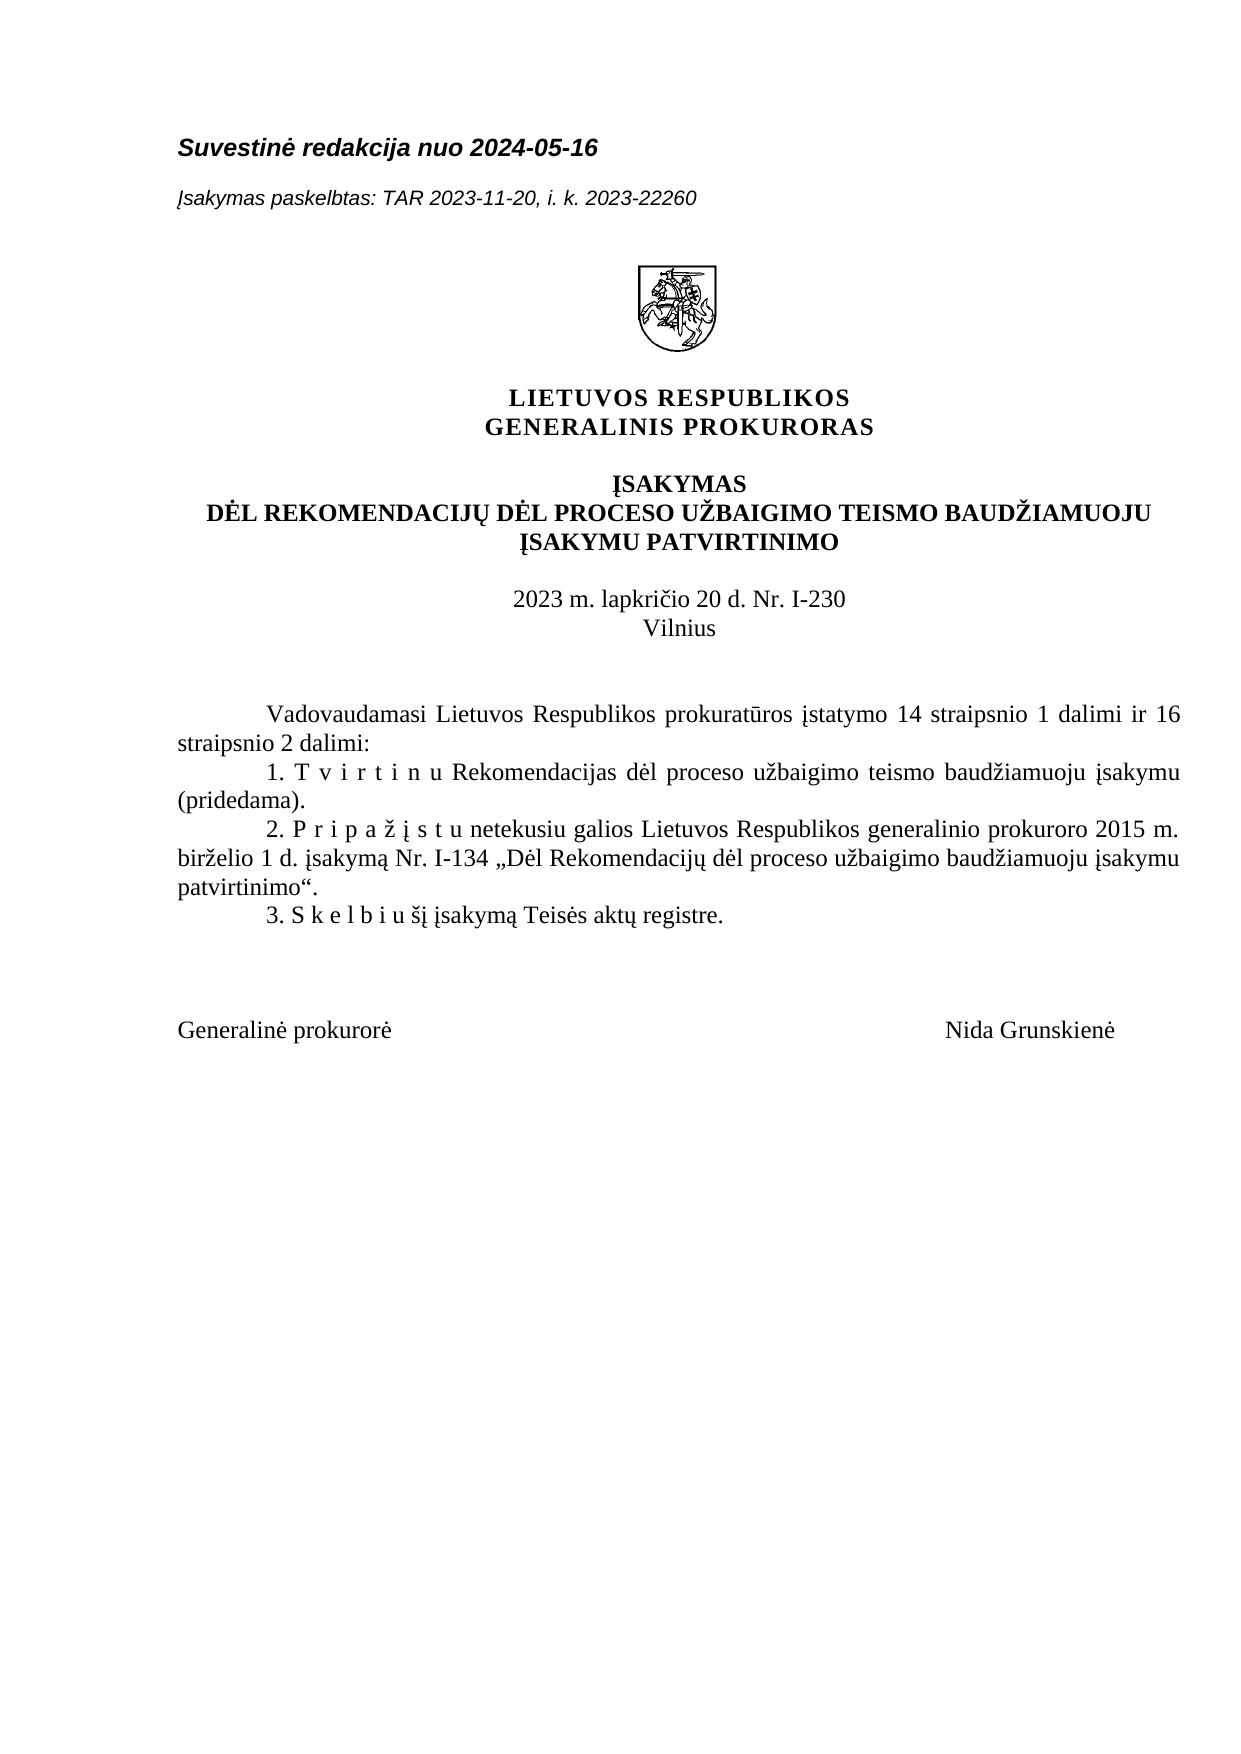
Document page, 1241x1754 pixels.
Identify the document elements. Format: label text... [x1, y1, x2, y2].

text Generalinė prokurorė Nida Grunskienė [177, 1016, 1181, 1044]
text DĖL rekomendacijų dėl proceso UŽbaigimo TEISMO baudžiamuoju įsakymu patvirtinimo [177, 498, 1181, 556]
text 3. S k e l b i u šį įsakymą Teisės aktų registre. [177, 901, 1181, 929]
text Įsakymas paskelbtas: TAR 2023-11-20, i. k. 2023-22260 [177, 186, 1181, 209]
text LIETUVOS RESPUBLIKOS [177, 383, 1181, 412]
text 2023 m. lapkričio 20 d. Nr. I-230 [177, 584, 1181, 613]
text Suvestinė redakcija nuo 2024-05-16 [177, 133, 1181, 162]
text Vadovaudamasi Lietuvos Respublikos prokuratūros įstatymo 14 straipsnio 1 dalimi ir 16 straipsnio 2 dalimi: [177, 699, 1181, 757]
text 1. T v i r t i n u Rekomendacijas dėl proceso užbaigimo teismo baudžiamuoju įsakymu (pridedama). [177, 757, 1181, 814]
text Vilnius [177, 613, 1181, 642]
text 2. P r i p a ž į s t u netekusiu galios Lietuvos Respublikos generalinio prokuroro 2015 m. birželio 1 d. įsakymą Nr. I-134 „Dėl Rekomendacijų dėl proceso užbaigimo baudžiamuoju įsakymu patvirtinimo“. [177, 814, 1181, 901]
text GENERALINIS PROKURORAS [177, 412, 1181, 441]
text ĮSAKYMAS [177, 469, 1181, 498]
